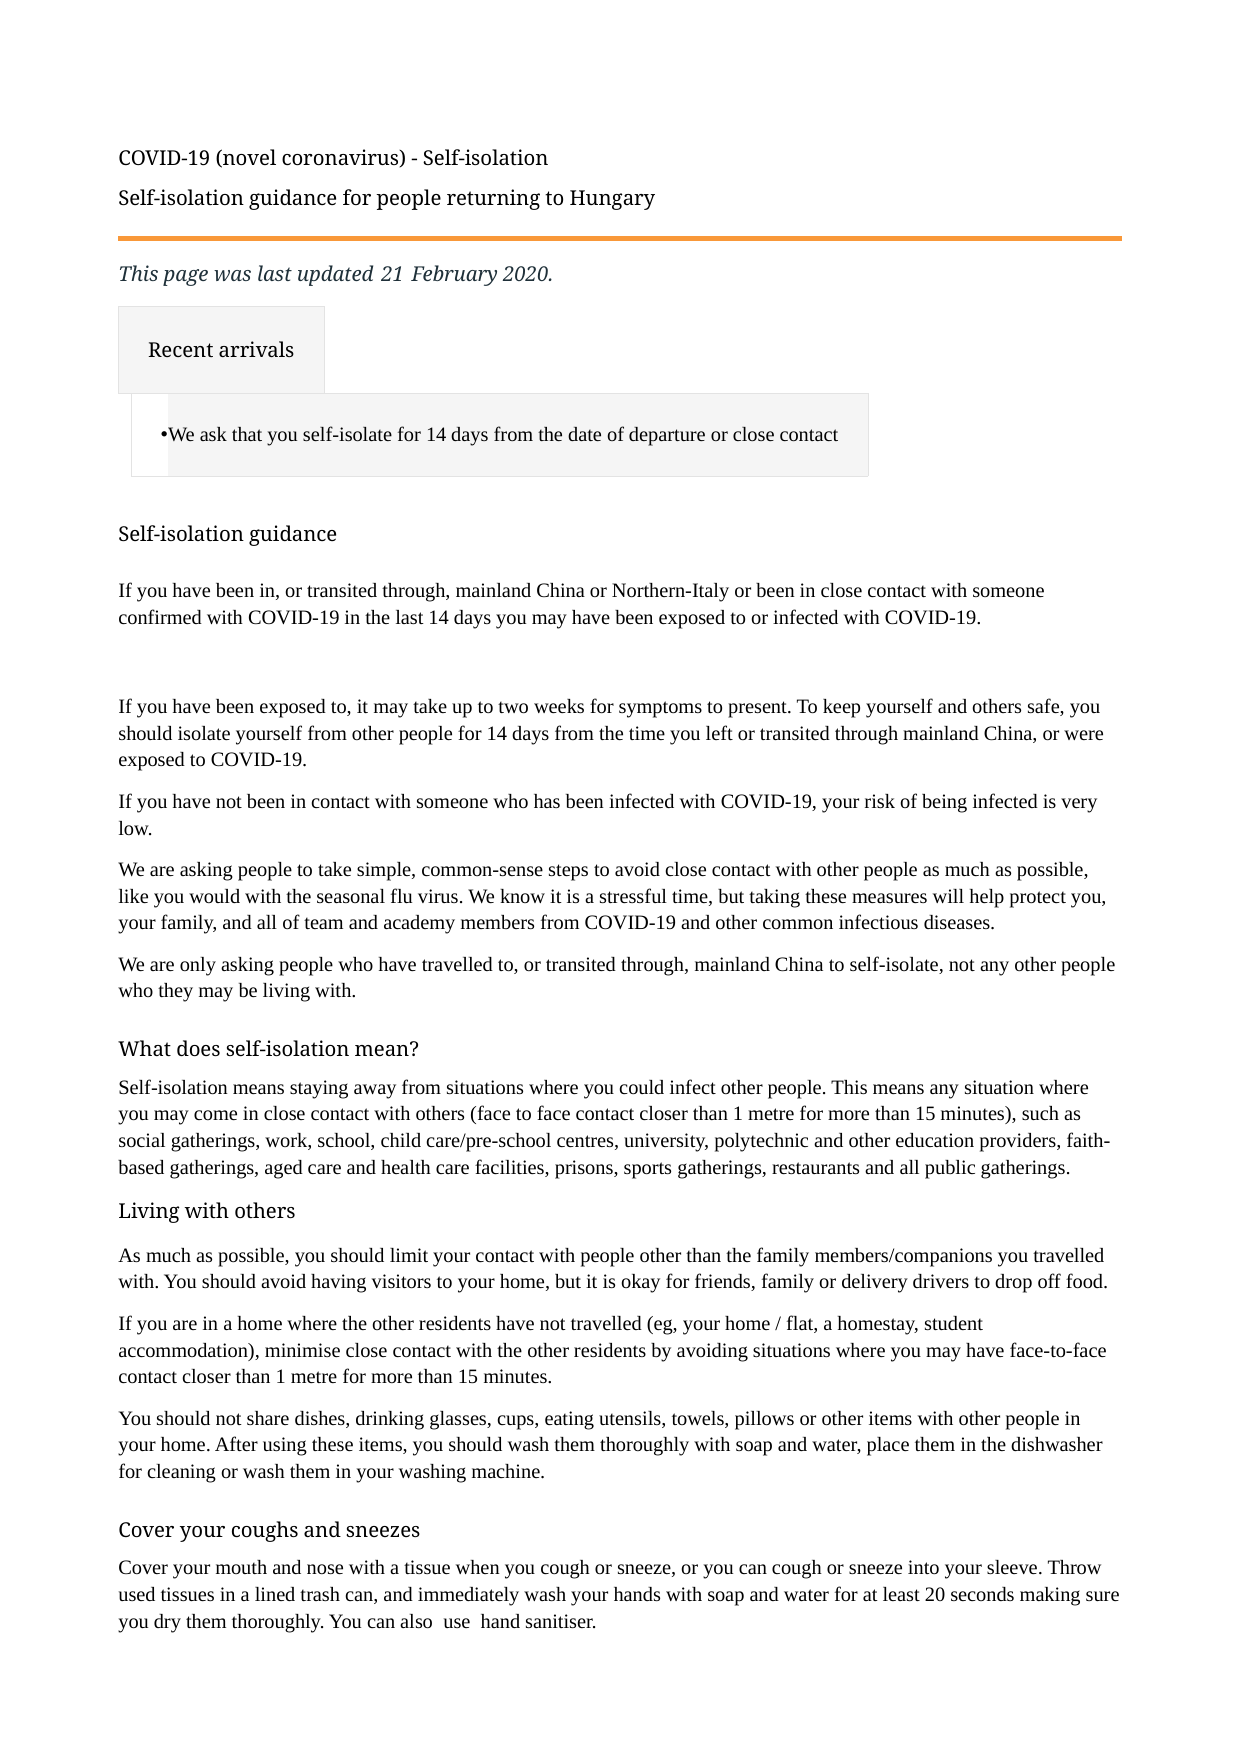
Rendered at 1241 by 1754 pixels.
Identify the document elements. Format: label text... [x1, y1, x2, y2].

subtitle Self-isolation guidance [118, 519, 1122, 547]
subtitle [325, 306, 1122, 393]
text We are only asking people who have travelled to, or transited through, mainland China to self-isolate, not any other people who they may be living with. [118, 952, 1122, 1002]
text Cover your mouth and nose with a tissue when you cough or sneeze, or you can cough or sneeze into your sleeve. Throw used tissues in a lined trash can, and immediately wash your hands with soap and water for at least 20 seconds making sure you dry them thoroughly. You can also use hand sanitiser. [118, 1556, 1122, 1633]
text If you have been exposed to, it may take up to two weeks for symptoms to present. To keep yourself and others safe, you should isolate yourself from other people for 14 days from the time you left or transited through mainland China, or were exposed to COVID-19. [118, 694, 1122, 771]
text If you have not been in contact with someone who has been infected with COVID-19, your risk of being infected is very low. [118, 789, 1122, 839]
list [869, 393, 1122, 476]
text Living with others [118, 1197, 1122, 1224]
text As much as possible, you should limit your contact with people other than the family members/companions you travelled with. You should avoid having visitors to your home, but it is okay for friends, family or delivery drivers to drop off food. [118, 1243, 1122, 1293]
text Self-isolation means staying away from situations where you could infect other people. This means any situation where you may come in close contact with others (face to face contact closer than 1 metre for more than 15 minutes), such as social gatherings, work, school, child care/pre-school centres, university, polytechnic and other education providers, faith-based gatherings, aged care and health care facilities, prisons, sports gatherings, restaurants and all public gatherings. [118, 1075, 1122, 1179]
text We are asking people to take simple, common-sense steps to avoid close contact with other people as much as possible, like you would with the seasonal flu virus. We know it is a stressful time, but taking these measures will help protect you, your family, and all of team and academy members from COVID-19 and other common infectious diseases. [118, 857, 1122, 934]
text If you have been in, or transited through, mainland China or Northern-Italy or been in close contact with someone confirmed with COVID-19 in the last 14 days you may have been exposed to or infected with COVID-19. [118, 578, 1122, 629]
text You should not share dishes, drinking glasses, cups, eating utensils, towels, pillows or other items with other people in your home. After using these items, you should wash them thoroughly with soap and water, place them in the dishwasher for cleaning or wash them in your washing machine. [118, 1406, 1122, 1483]
subtitle What does self-isolation mean? [118, 1035, 1122, 1063]
text If you are in a home where the other residents have not travelled (eg, your home / flat, a homestay, student accommodation), minimise close contact with the other residents by avoiding situations where you may have face-to-face contact closer than 1 metre for more than 15 minutes. [118, 1311, 1122, 1388]
text Self-isolation guidance for people returning to Hungary [118, 183, 1122, 236]
subtitle COVID-19 (novel coronavirus) - Self-isolation [118, 143, 1122, 171]
list We ask that you self-isolate for 14 days from the date of departure or close contact [142, 394, 868, 476]
subtitle Recent arrivals [119, 307, 324, 393]
text This page was last updated 21 February 2020. [118, 259, 1122, 287]
subtitle Cover your coughs and sneezes [118, 1516, 1122, 1543]
